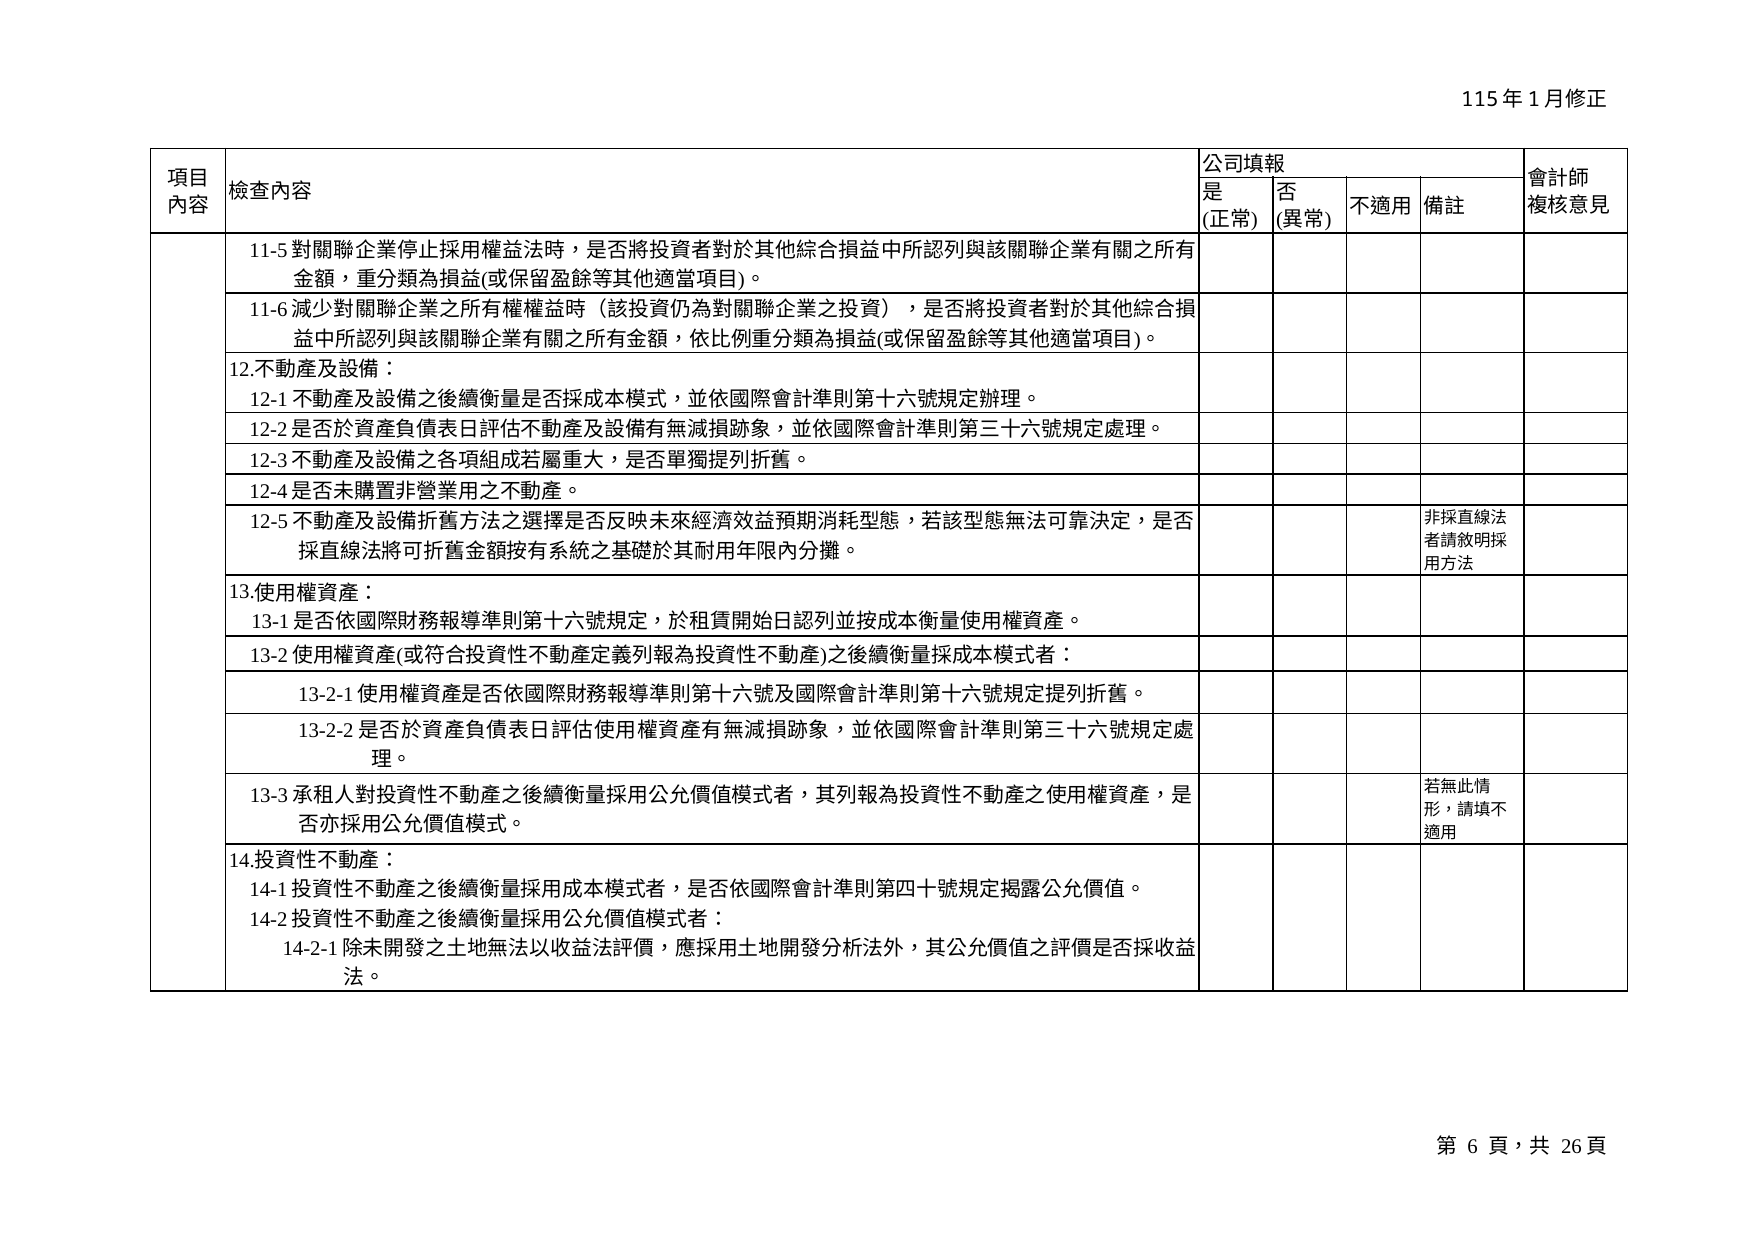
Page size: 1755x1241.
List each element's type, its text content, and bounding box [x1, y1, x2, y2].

table_header 檢查內容 [226, 149, 1198, 232]
table_cell [1347, 506, 1420, 574]
table_cell [1525, 714, 1627, 772]
table_cell [1525, 672, 1627, 713]
table_cell [1200, 294, 1272, 352]
table_cell 13-3承租人對投資性不動產之後續衡量採用公允價值模式者，其列報為投資性不動產之使用權資產，是否亦採用公允價值模式。 [226, 774, 1198, 843]
table_cell [1200, 774, 1272, 843]
table_cell [1274, 774, 1346, 843]
table_cell [1347, 845, 1420, 990]
table_cell [1421, 353, 1523, 412]
table_cell 11-5對關聯企業停止採用權益法時，是否將投資者對於其他綜合損益中所認列與該關聯企業有關之所有金額，重分類為損益(或保留盈餘等其他適當項目)。 [226, 234, 1198, 292]
table_cell 13-2-2是否於資產負債表日評估使用權資產有無減損跡象，並依國際會計準則第三十六號規定處理。 [226, 714, 1198, 772]
table_cell [1525, 774, 1627, 843]
table_cell [1274, 294, 1346, 352]
table_cell [1274, 475, 1346, 504]
table_cell [1347, 413, 1420, 442]
table_cell 是 (正常) [1200, 178, 1272, 232]
table_header 項目 內容 [151, 149, 225, 232]
table_cell [1200, 506, 1272, 574]
table_cell [1347, 444, 1420, 473]
table_cell [1200, 672, 1272, 713]
table_cell [1274, 353, 1346, 412]
table_cell [1421, 714, 1523, 772]
table_cell [1347, 475, 1420, 504]
table_cell [151, 234, 225, 990]
table_cell [1200, 475, 1272, 504]
table_cell 12-2是否於資產負債表日評估不動產及設備有無減損跡象，並依國際會計準則第三十六號規定處理。 [226, 413, 1198, 442]
table_cell [1274, 413, 1346, 442]
table_cell [1347, 294, 1420, 352]
table_cell [1525, 637, 1627, 670]
table_cell 14.投資性不動產： 14-1投資性不動產之後續衡量採用成本模式者，是否依國際會計準則第四十號規定揭露公允價值。 14-2投資性不動產之後續衡量採用公允價值模式者： 14-2-1除未開發之土地無法以收益法評價，應採用土地開發分析法外，其公允價值之評價是否採收益法。 [226, 845, 1198, 990]
table_cell [1421, 444, 1523, 473]
table_cell 非採直線法者請敘明採用方法 [1421, 506, 1523, 574]
table_cell 不適用 [1347, 178, 1420, 232]
table_cell [1347, 353, 1420, 412]
table_cell [1347, 714, 1420, 772]
table_cell [1525, 475, 1627, 504]
table_cell [1347, 637, 1420, 670]
table_cell [1274, 576, 1346, 635]
table_cell [1200, 413, 1272, 442]
table_cell [1525, 234, 1627, 292]
table_header 公司填報 [1200, 149, 1523, 176]
table_cell 若無此情形，請填不適用 [1421, 774, 1523, 843]
table_cell [1525, 576, 1627, 635]
table_cell [1421, 845, 1523, 990]
table_cell [1274, 444, 1346, 473]
table_cell [1200, 637, 1272, 670]
table_cell [1525, 444, 1627, 473]
table_cell [1347, 774, 1420, 843]
table_cell [1421, 413, 1523, 442]
table_cell [1200, 234, 1272, 292]
table_cell 12-4是否未購置非營業用之不動產。 [226, 475, 1198, 504]
table_cell [1421, 637, 1523, 670]
table_cell [1200, 845, 1272, 990]
table_cell [1525, 353, 1627, 412]
table_cell 12.不動產及設備： 12-1不動產及設備之後續衡量是否採成本模式，並依國際會計準則第十六號規定辦理。 [226, 353, 1198, 412]
table_cell [1274, 506, 1346, 574]
table_cell 12-5不動產及設備折舊方法之選擇是否反映未來經濟效益預期消耗型態，若該型態無法可靠決定，是否採直線法將可折舊金額按有系統之基礎於其耐用年限內分攤。 [226, 506, 1198, 574]
table_cell 13-2-1使用權資產是否依國際財務報導準則第十六號及國際會計準則第十六號規定提列折舊。 [226, 672, 1198, 713]
table_cell [1525, 413, 1627, 442]
table_cell [1525, 294, 1627, 352]
table_cell [1421, 234, 1523, 292]
table_cell [1525, 845, 1627, 990]
table_cell [1525, 506, 1627, 574]
table_cell [1274, 672, 1346, 713]
table_cell [1421, 672, 1523, 713]
table_cell [1200, 576, 1272, 635]
table_cell [1421, 475, 1523, 504]
table_cell 12-3不動產及設備之各項組成若屬重大，是否單獨提列折舊。 [226, 444, 1198, 473]
table_cell [1421, 576, 1523, 635]
table_header 會計師 複核意見 [1525, 149, 1627, 232]
table_cell [1200, 353, 1272, 412]
table_cell [1274, 845, 1346, 990]
table_cell [1274, 234, 1346, 292]
table_cell [1274, 637, 1346, 670]
table_cell [1274, 714, 1346, 772]
table_cell [1200, 444, 1272, 473]
table_cell 否 (異常) [1274, 178, 1346, 232]
table_cell 13.使用權資產： 13-1是否依國際財務報導準則第十六號規定，於租賃開始日認列並按成本衡量使用權資產。 [226, 576, 1198, 635]
table_cell 備註 [1421, 178, 1523, 232]
table_cell [1347, 234, 1420, 292]
table_cell 11-6減少對關聯企業之所有權權益時（該投資仍為對關聯企業之投資），是否將投資者對於其他綜合損益中所認列與該關聯企業有關之所有金額，依比例重分類為損益(或保留盈餘等其他適當項目)。 [226, 294, 1198, 352]
table_cell [1421, 294, 1523, 352]
table_cell [1347, 576, 1420, 635]
table_cell 13-2使用權資產(或符合投資性不動產定義列報為投資性不動產)之後續衡量採成本模式者： [226, 637, 1198, 670]
table_cell [1347, 672, 1420, 713]
table_cell [1200, 714, 1272, 772]
